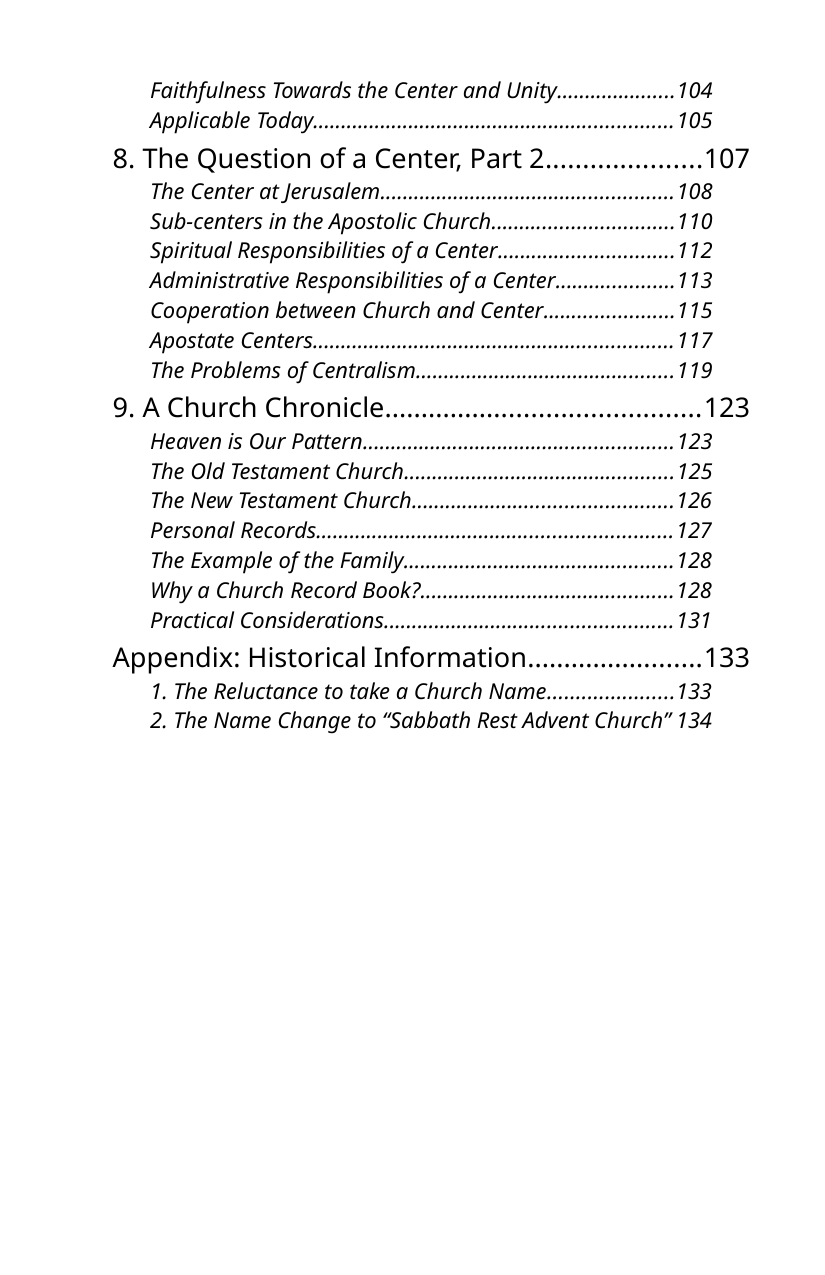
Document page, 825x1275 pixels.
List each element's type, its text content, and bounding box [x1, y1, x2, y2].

text Sub-centers in the Apostolic Church 110 [150, 206, 712, 236]
text 8. The Question of a Center, Part 2 107 [112, 139, 750, 176]
text Personal Records 127 [150, 515, 712, 545]
text The Example of the Family 128 [150, 545, 712, 575]
text The New Testament Church 126 [150, 485, 712, 515]
text 2. The Name Change to “Sabbath Rest Advent Church” 134 [150, 706, 712, 735]
text Appendix: Historical Information 133 [112, 639, 750, 676]
text 9. A Church Chronicle 123 [112, 389, 750, 426]
text Heaven is Our Pattern 123 [150, 426, 712, 456]
text Administrative Responsibilities of a Center 113 [150, 265, 712, 295]
text The Problems of Centralism 119 [150, 355, 712, 384]
text Practical Considerations 131 [150, 604, 712, 634]
text Applicable Today 105 [150, 105, 712, 134]
text 1. The Reluctance to take a Church Name 133 [150, 676, 712, 706]
text Spiritual Responsibilities of a Center 112 [150, 236, 712, 265]
text Apostate Centers 117 [150, 325, 712, 355]
text Cooperation between Church and Center 115 [150, 295, 712, 325]
text Faithfulness Towards the Center and Unity 104 [150, 75, 712, 105]
text The Old Testament Church 125 [150, 456, 712, 485]
text Why a Church Record Book? 128 [150, 575, 712, 604]
text The Center at Jerusalem 108 [150, 176, 712, 206]
